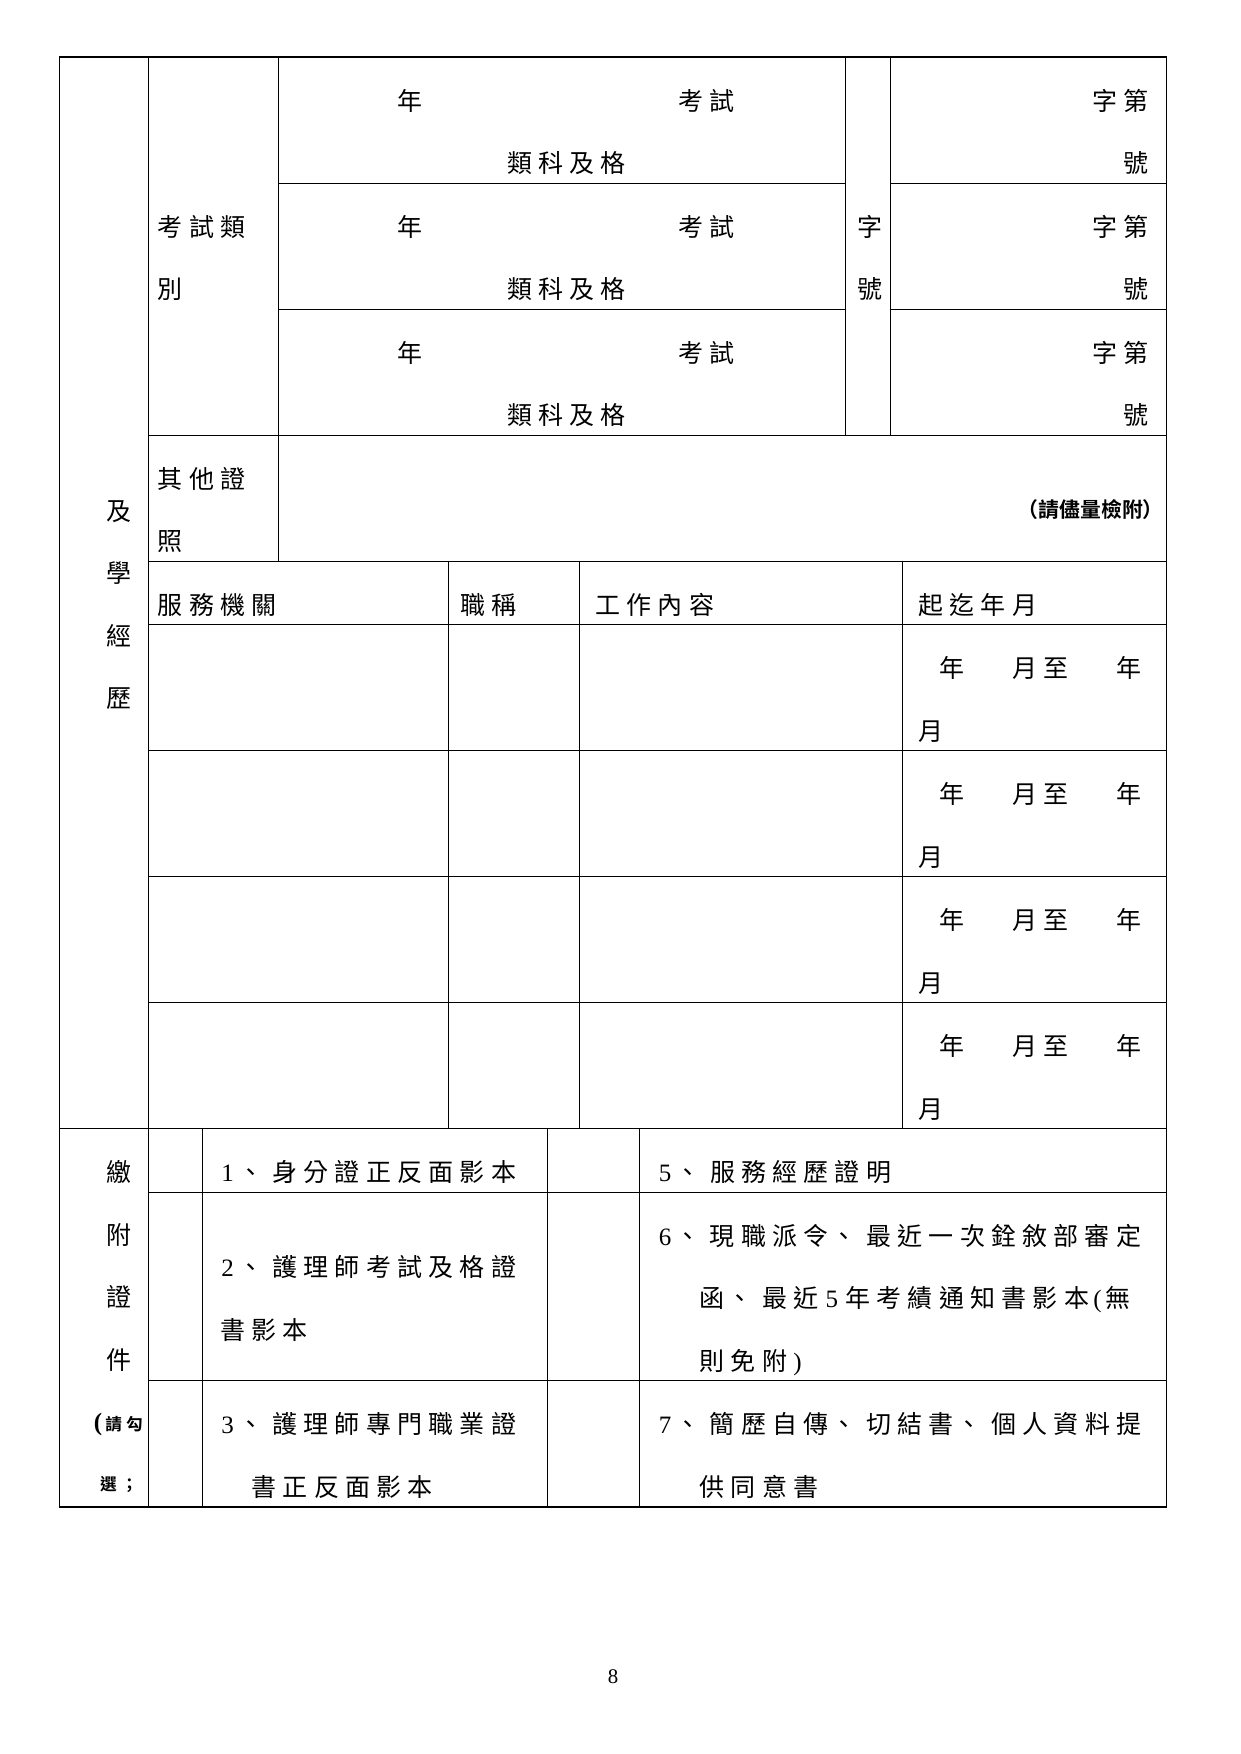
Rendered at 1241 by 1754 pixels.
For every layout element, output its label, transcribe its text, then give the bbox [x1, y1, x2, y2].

table_cell [548, 1381, 639, 1506]
table_cell [548, 1193, 639, 1380]
table_cell （請儘量檢附） [279, 436, 1166, 561]
table_cell 考試類別 [149, 58, 278, 434]
table_cell 及 學 經 歷 [60, 58, 148, 1128]
table_cell 繳 附 證 件 (請勾選； 資料依序 排列) [60, 1129, 148, 1506]
table_cell 起迄年月 [903, 562, 1166, 624]
table_cell 職稱 [449, 562, 579, 624]
table_cell 其他證照 [149, 436, 278, 561]
table_cell 年 考試 類科及格 [279, 184, 845, 308]
table_cell 年 考試 類科及格 [279, 58, 845, 182]
table_cell [149, 625, 448, 750]
table_cell 6、現職派令、最近一次銓敘部審定函、最近5年考績通知書影本(無則免附) [640, 1193, 1166, 1380]
table_cell 年 月至 年 月 [903, 625, 1166, 750]
table_cell 服務機關 [149, 562, 448, 624]
table_cell 1、身分證正反面影本 [203, 1129, 547, 1192]
table_cell 字第 號 [891, 58, 1166, 182]
table_cell [149, 877, 448, 1002]
table_cell [149, 1129, 202, 1192]
table_cell 7、簡歷自傳、切結書、個人資料提供同意書 [640, 1381, 1166, 1506]
table_cell [449, 877, 579, 1002]
table_cell 2、護理師考試及格證書影本 [203, 1193, 547, 1380]
table_cell 字第 號 [891, 310, 1166, 434]
table_cell [149, 1381, 202, 1506]
table_cell [149, 751, 448, 876]
table_cell [580, 877, 902, 1002]
table_cell [149, 1193, 202, 1380]
table_cell 字 號 [846, 58, 890, 434]
table_cell 年 月至 年 月 [903, 1003, 1166, 1128]
table_cell [149, 1003, 448, 1128]
table_cell [449, 1003, 579, 1128]
table_cell 年 月至 年 月 [903, 751, 1166, 876]
table_cell [580, 1003, 902, 1128]
table_cell [580, 625, 902, 750]
table_cell 年 考試 類科及格 [279, 310, 845, 434]
table_cell 字第 號 [891, 184, 1166, 308]
table_cell 5、服務經歷證明 [640, 1129, 1166, 1192]
table_cell 年 月至 年 月 [903, 877, 1166, 1002]
table_cell [449, 751, 579, 876]
table_cell [548, 1129, 639, 1192]
table_cell 3、護理師專門職業證書正反面影本 [203, 1381, 547, 1506]
table_cell 工作內容 [580, 562, 902, 624]
table_cell [580, 751, 902, 876]
table_cell [449, 625, 579, 750]
